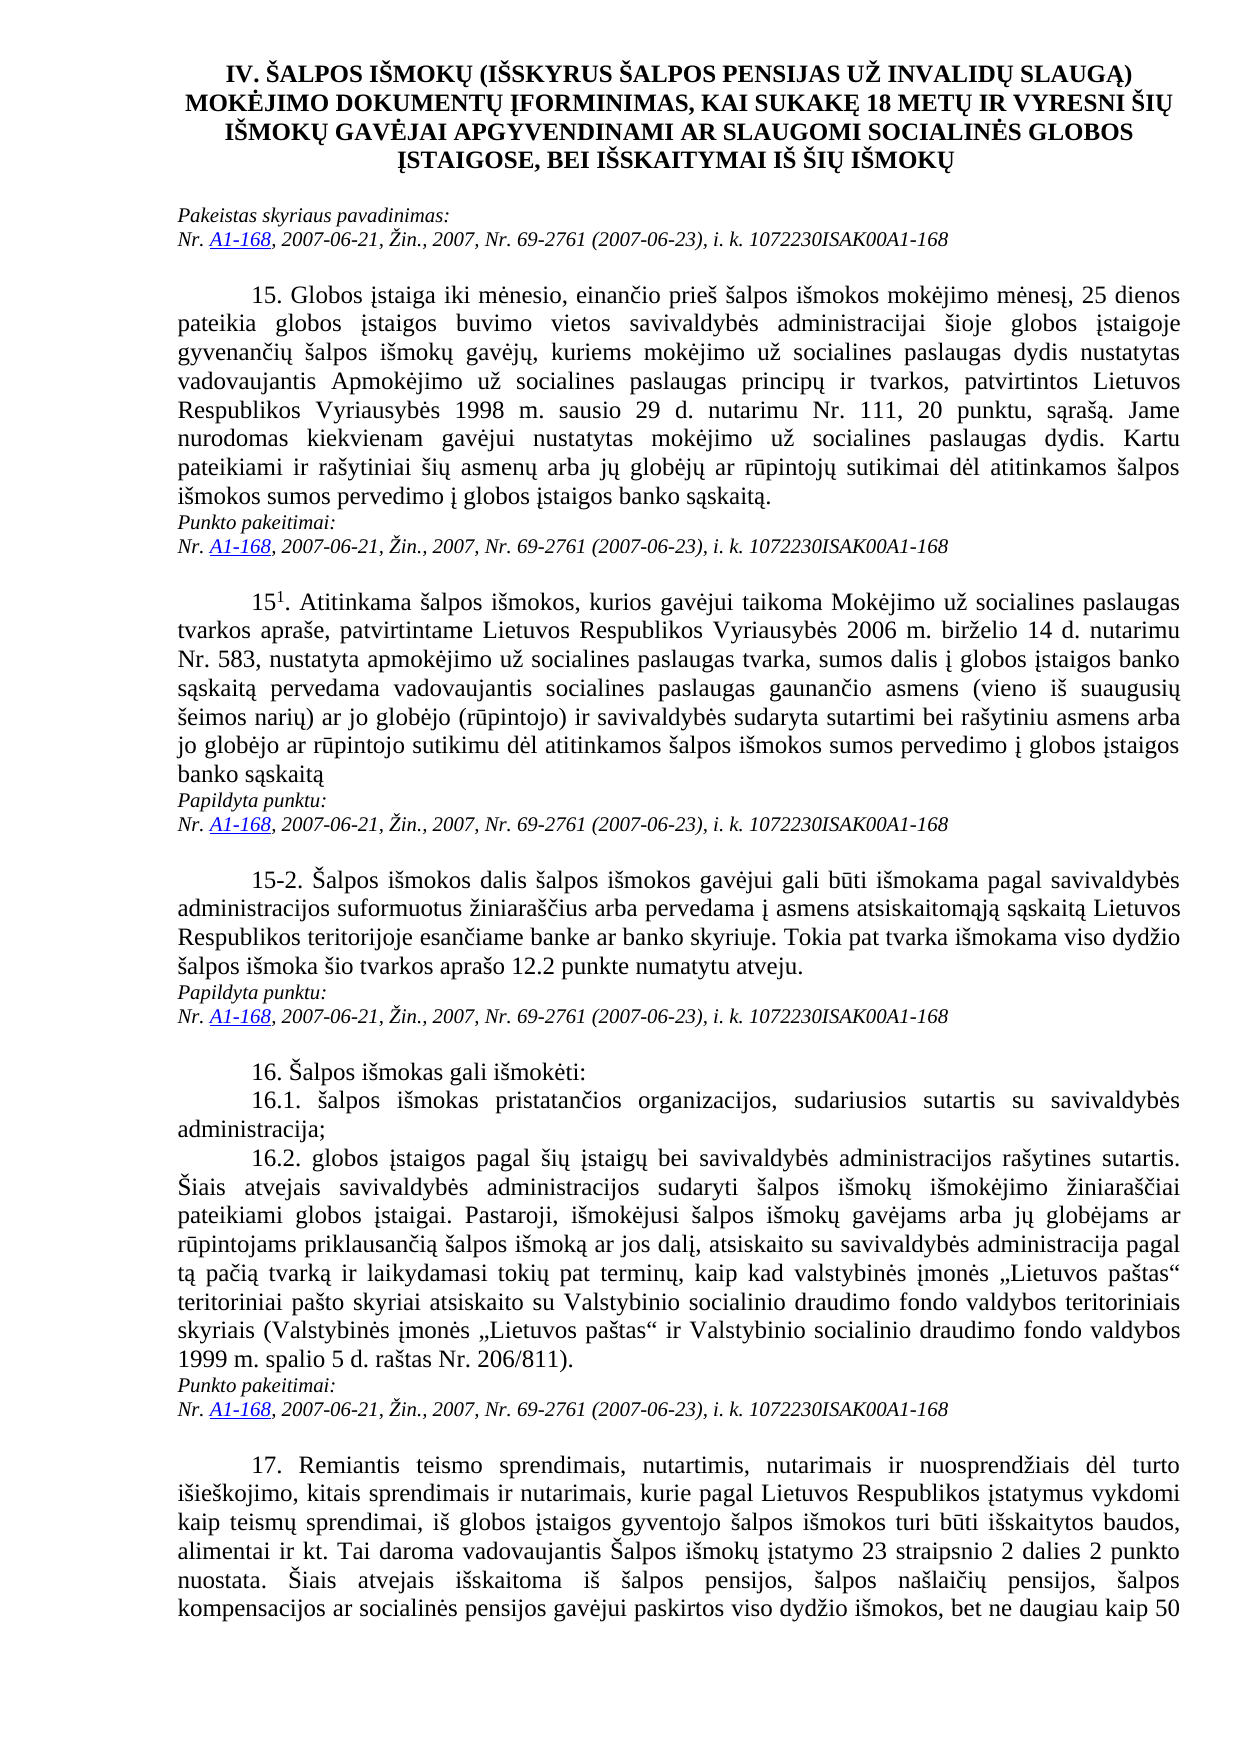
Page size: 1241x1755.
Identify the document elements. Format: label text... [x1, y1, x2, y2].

text Papildyta punktu: [177, 980, 1181, 1004]
text Nr. A1-168, 2007-06-21, Žin., 2007, Nr. 69-2761 (2007-06-23), i. k. 1072230ISAK00A1-168 [177, 812, 1181, 836]
text IV. ŠALPOS IŠMOKŲ (IŠSKYRUS ŠALPOS PENSIJAS UŽ INVALIDŲ SLAUGĄ) MOKĖJIMO DOKUMENTŲ ĮFORMINIMAS, KAI SUKAKĘ 18 METŲ IR VYRESNI ŠIŲ IŠMOKŲ GAVĖJAI APGYVENDINAMI AR SLAUGOMI SOCIALINĖS GLOBOS ĮSTAIGOSE, BEI IŠSKAITYMAI IŠ ŠIŲ IŠMOKŲ [177, 59, 1181, 174]
text Nr. A1-168, 2007-06-21, Žin., 2007, Nr. 69-2761 (2007-06-23), i. k. 1072230ISAK00A1-168 [177, 1397, 1181, 1421]
text 16.1. šalpos išmokas pristatančios organizacijos, sudariusios sutartis su savivaldybės administracija; [177, 1085, 1181, 1143]
text 15. Globos įstaiga iki mėnesio, einančio prieš šalpos išmokos mokėjimo mėnesį, 25 dienos pateikia globos įstaigos buvimo vietos savivaldybės administracijai šioje globos įstaigoje gyvenančių šalpos išmokų gavėjų, kuriems mokėjimo už socialines paslaugas dydis nustatytas vadovaujantis Apmokėjimo už socialines paslaugas principų ir tvarkos, patvirtintos Lietuvos Respublikos Vyriausybės 1998 m. sausio 29 d. nutarimu Nr. 111, 20 punktu, sąrašą. Jame nurodomas kiekvienam gavėjui nustatytas mokėjimo už socialines paslaugas dydis. Kartu pateikiami ir rašytiniai šių asmenų arba jų globėjų ar rūpintojų sutikimai dėl atitinkamos šalpos išmokos sumos pervedimo į globos įstaigos banko sąskaitą. [177, 280, 1181, 510]
text Papildyta punktu: [177, 788, 1181, 812]
text 16.2. globos įstaigos pagal šių įstaigų bei savivaldybės administracijos rašytines sutartis. Šiais atvejais savivaldybės administracijos sudaryti šalpos išmokų išmokėjimo žiniaraščiai pateikiami globos įstaigai. Pastaroji, išmokėjusi šalpos išmokų gavėjams arba jų globėjams ar rūpintojams priklausančią šalpos išmoką ar jos dalį, atsiskaito su savivaldybės administracija pagal tą pačią tvarką ir laikydamasi tokių pat terminų, kaip kad valstybinės įmonės „Lietuvos paštas“ teritoriniai pašto skyriai atsiskaito su Valstybinio socialinio draudimo fondo valdybos teritoriniais skyriais (Valstybinės įmonės „Lietuvos paštas“ ir Valstybinio socialinio draudimo fondo valdybos 1999 m. spalio 5 d. raštas Nr. 206/811). [177, 1143, 1181, 1373]
text 151. Atitinkama šalpos išmokos, kurios gavėjui taikoma Mokėjimo už socialines paslaugas tvarkos apraše, patvirtintame Lietuvos Respublikos Vyriausybės 2006 m. birželio 14 d. nutarimu Nr. 583, nustatyta apmokėjimo už socialines paslaugas tvarka, sumos dalis į globos įstaigos banko sąskaitą pervedama vadovaujantis socialines paslaugas gaunančio asmens (vieno iš suaugusių šeimos narių) ar jo globėjo (rūpintojo) ir savivaldybės sudaryta sutartimi bei rašytiniu asmens arba jo globėjo ar rūpintojo sutikimu dėl atitinkamos šalpos išmokos sumos pervedimo į globos įstaigos banko sąskaitą [177, 587, 1181, 788]
text Punkto pakeitimai: [177, 510, 1181, 534]
text Punkto pakeitimai: [177, 1373, 1181, 1397]
text 15-2. Šalpos išmokos dalis šalpos išmokos gavėjui gali būti išmokama pagal savivaldybės administracijos suformuotus žiniaraščius arba pervedama į asmens atsiskaitomąją sąskaitą Lietuvos Respublikos teritorijoje esančiame banke ar banko skyriuje. Tokia pat tvarka išmokama viso dydžio šalpos išmoka šio tvarkos aprašo 12.2 punkte numatytu atveju. [177, 865, 1181, 980]
text Nr. A1-168, 2007-06-21, Žin., 2007, Nr. 69-2761 (2007-06-23), i. k. 1072230ISAK00A1-168 [177, 534, 1181, 558]
text Nr. A1-168, 2007-06-21, Žin., 2007, Nr. 69-2761 (2007-06-23), i. k. 1072230ISAK00A1-168 [177, 227, 1181, 251]
text 16. Šalpos išmokas gali išmokėti: [177, 1057, 1181, 1085]
text 17. Remiantis teismo sprendimais, nutartimis, nutarimais ir nuosprendžiais dėl turto išieškojimo, kitais sprendimais ir nutarimais, kurie pagal Lietuvos Respublikos įstatymus vykdomi kaip teismų sprendimai, iš globos įstaigos gyventojo šalpos išmokos turi būti išskaitytos baudos, alimentai ir kt. Tai daroma vadovaujantis Šalpos išmokų įstatymo 23 straipsnio 2 dalies 2 punkto nuostata. Šiais atvejais išskaitoma iš šalpos pensijos, šalpos našlaičių pensijos, šalpos kompensacijos ar socialinės pensijos gavėjui paskirtos viso dydžio išmokos, bet ne daugiau kaip 50 [177, 1450, 1181, 1622]
text Pakeistas skyriaus pavadinimas: [177, 203, 1181, 227]
text Nr. A1-168, 2007-06-21, Žin., 2007, Nr. 69-2761 (2007-06-23), i. k. 1072230ISAK00A1-168 [177, 1004, 1181, 1028]
